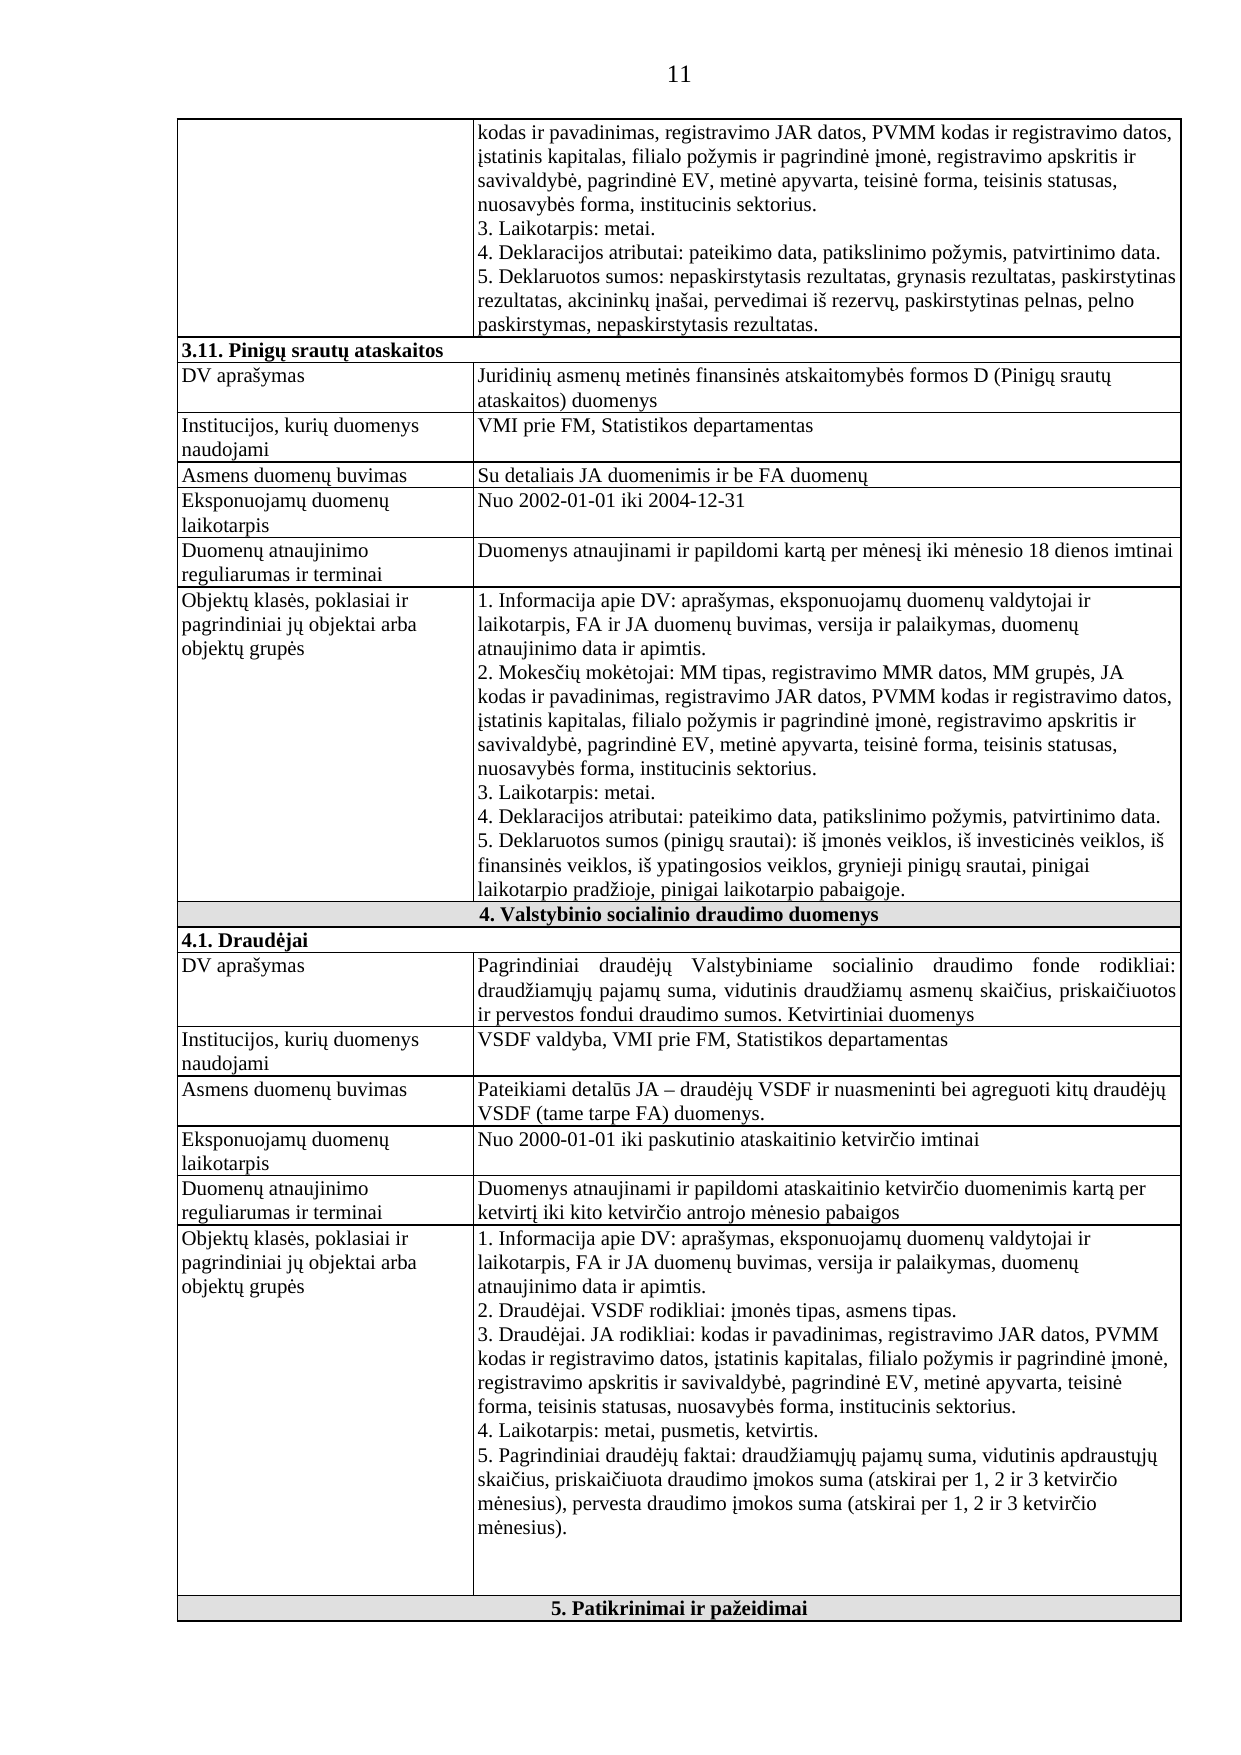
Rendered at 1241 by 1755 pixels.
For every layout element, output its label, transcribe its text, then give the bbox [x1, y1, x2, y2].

table_cell Asmens duomenų buvimas [178, 1077, 473, 1125]
table_cell Objektų klasės, poklasiai ir pagrindiniai jų objektai arba objektų grupės [178, 588, 473, 901]
table_cell Nuo 2002-01-01 iki 2004-12-31 [474, 488, 1180, 537]
table_cell DV aprašymas [178, 953, 473, 1026]
table_cell [178, 120, 473, 336]
table_cell VMI prie FM, Statistikos departamentas [474, 413, 1180, 461]
table_cell Duomenys atnaujinami ir papildomi kartą per mėnesį iki mėnesio 18 dienos imtinai [474, 538, 1180, 586]
table_cell 1. Informacija apie DV: aprašymas, eksponuojamų duomenų valdytojai ir laikotarpis, FA ir JA duomenų buvimas, versija ir palaikymas, duomenų atnaujinimo data ir apimtis. 2. Draudėjai. VSDF rodikliai: įmonės tipas, asmens tipas. 3. Draudėjai. JA rodikliai: kodas ir pavadinimas, registravimo JAR datos, PVMM kodas ir registravimo datos, įstatinis kapitalas, filialo požymis ir pagrindinė įmonė, registravimo apskritis ir savivaldybė, pagrindinė EV, metinė apyvarta, teisinė forma, teisinis statusas, nuosavybės forma, institucinis sektorius. 4. Laikotarpis: metai, pusmetis, ketvirtis. 5. Pagrindiniai draudėjų faktai: draudžiamųjų pajamų suma, vidutinis apdraustųjų skaičius, priskaičiuota draudimo įmokos suma (atskirai per 1, 2 ir 3 ketvirčio mėnesius), pervesta draudimo įmokos suma (atskirai per 1, 2 ir 3 ketvirčio mėnesius). [474, 1226, 1180, 1595]
table_cell 5. Patikrinimai ir pažeidimai [178, 1596, 1180, 1620]
table_cell Nuo 2000-01-01 iki paskutinio ataskaitinio ketvirčio imtinai [474, 1127, 1180, 1175]
table_cell VSDF valdyba, VMI prie FM, Statistikos departamentas [474, 1027, 1180, 1075]
table_cell DV aprašymas [178, 363, 473, 412]
table_cell Objektų klasės, poklasiai ir pagrindiniai jų objektai arba objektų grupės [178, 1226, 473, 1595]
table_cell 4. Valstybinio socialinio draudimo duomenys [178, 902, 1180, 926]
